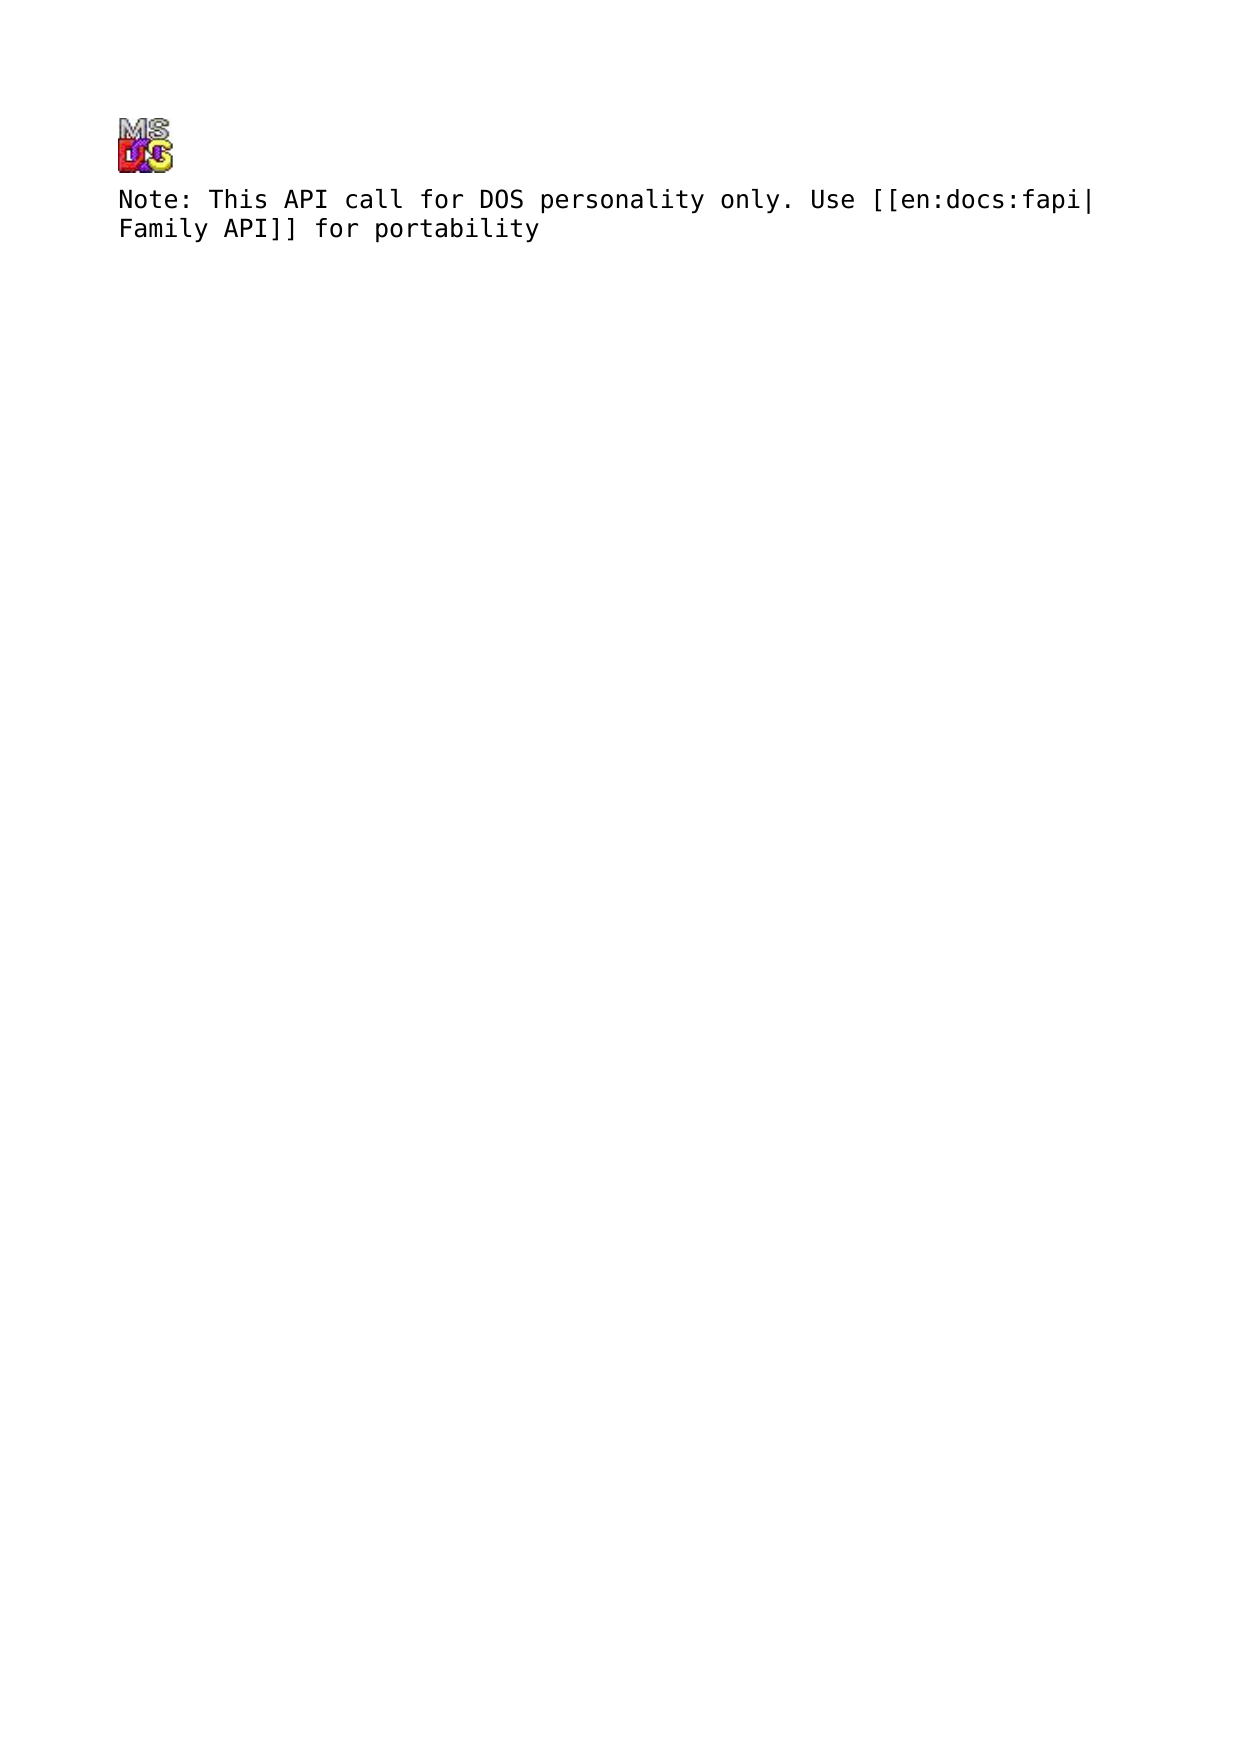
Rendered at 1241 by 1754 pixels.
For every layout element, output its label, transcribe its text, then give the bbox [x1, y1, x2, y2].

picture [118, 118, 173, 173]
text Note: This API call for DOS personality only. Use [[en:docs:fapi|Family API]] for portability [118, 185, 1122, 244]
